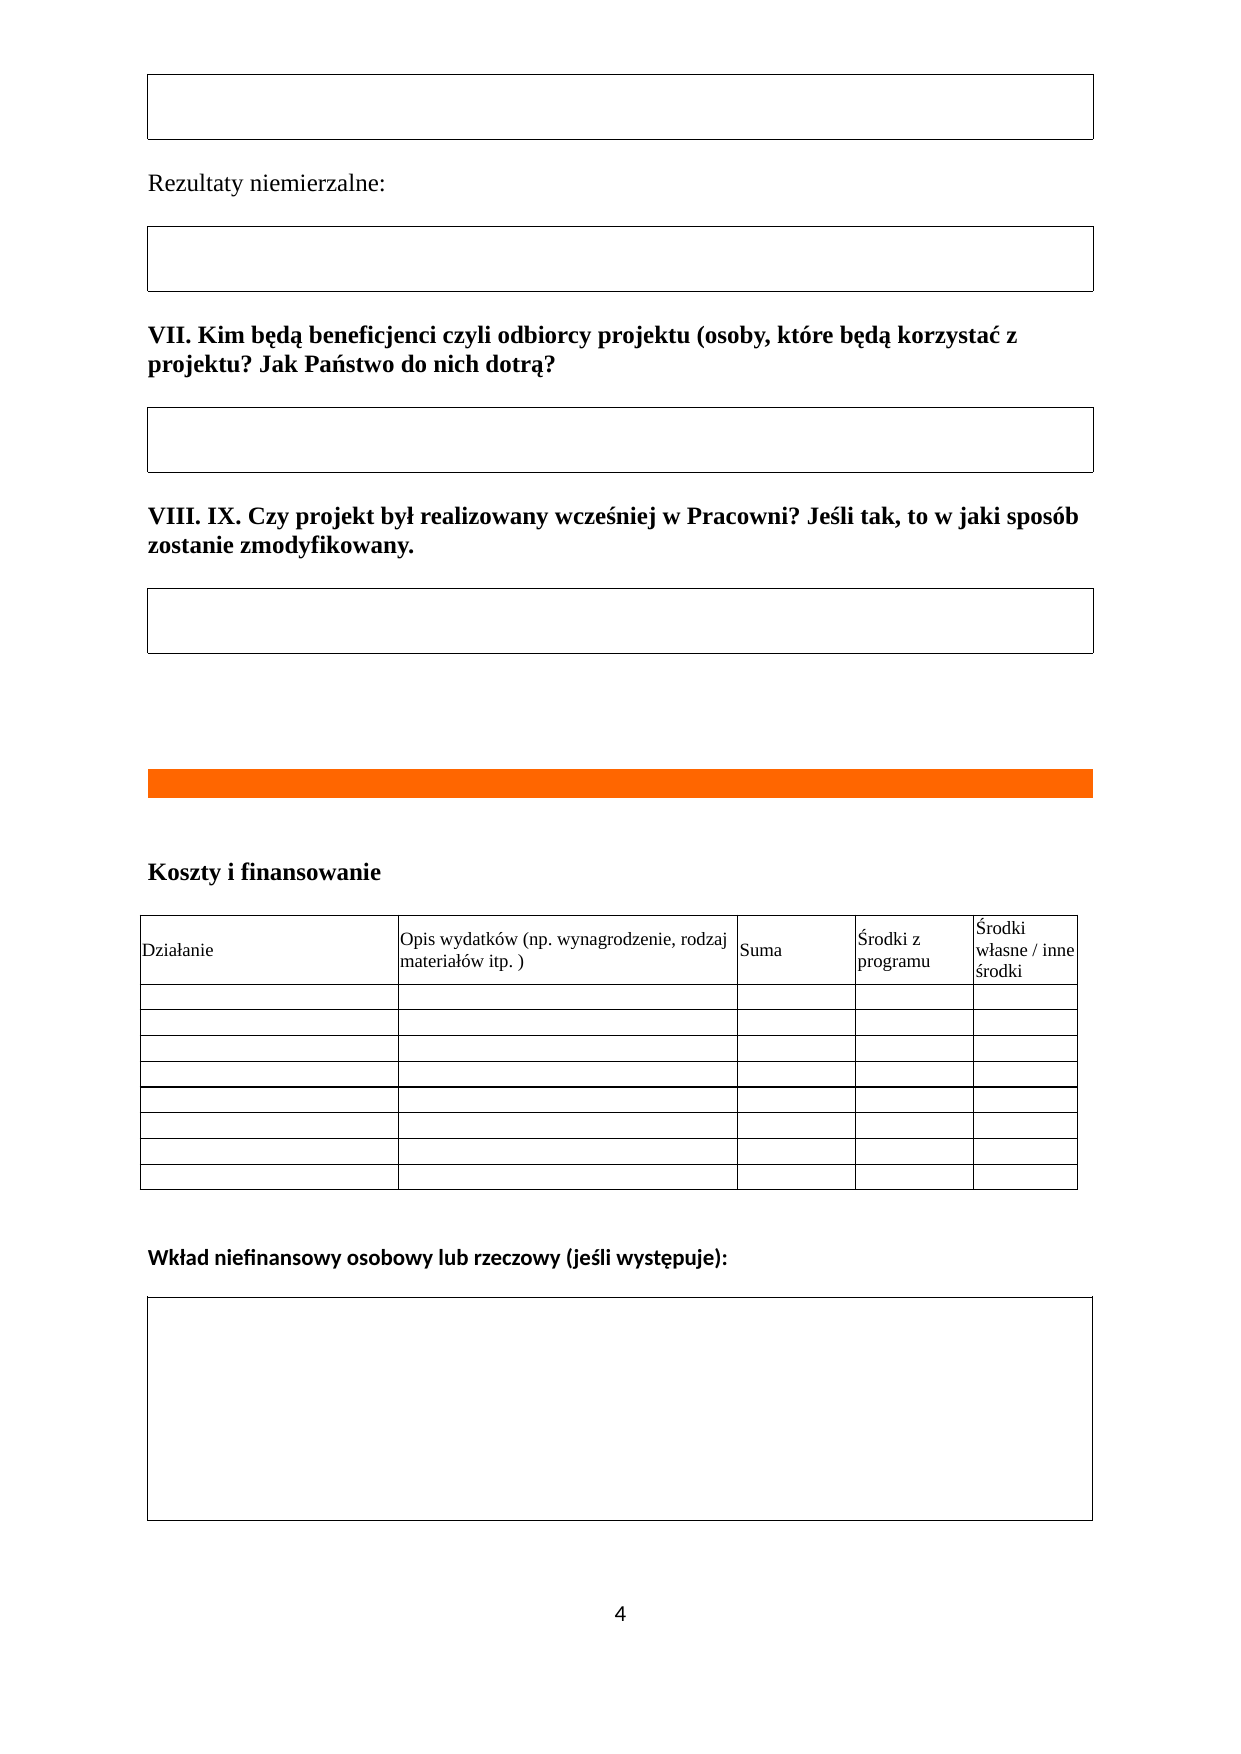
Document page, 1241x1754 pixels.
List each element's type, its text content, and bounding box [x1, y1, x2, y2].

table_cell [974, 985, 1077, 1009]
table_header [148, 1298, 1092, 1520]
text VII. Kim będą beneficjenci czyli odbiorcy projektu (osoby, które będą korzystać z projektu? Jak Państwo do nich dotrą? [148, 320, 1093, 378]
table_header Suma [738, 916, 855, 983]
table_cell [856, 1010, 973, 1035]
table_cell [141, 1062, 398, 1086]
table_cell [738, 985, 855, 1009]
table_cell [856, 1139, 973, 1163]
table_cell [856, 1088, 973, 1112]
table_cell [141, 1010, 398, 1035]
table_header Działanie [141, 916, 398, 983]
table_header Środki własne / inne środki [974, 916, 1077, 983]
table_cell [141, 985, 398, 1009]
table_cell [399, 1036, 737, 1061]
table_cell [974, 1036, 1077, 1061]
text VIII. IX. Czy projekt był realizowany wcześniej w Pracowni? Jeśli tak, to w jaki sposób zostanie zmodyfikowany. [148, 501, 1093, 559]
table_cell [856, 1165, 973, 1189]
table_cell [974, 1139, 1077, 1163]
table_cell [738, 1010, 855, 1035]
table_cell [974, 1165, 1077, 1189]
table_cell [974, 1062, 1077, 1086]
table_cell [974, 1010, 1077, 1035]
text Wkład niefinansowy osobowy lub rzeczowy (jeśli występuje): [148, 1243, 1093, 1271]
table_cell [399, 1165, 737, 1189]
table_header [148, 408, 1093, 472]
table_header [148, 75, 1093, 138]
table_cell [856, 1113, 973, 1138]
table_cell [738, 1139, 855, 1163]
table_header Środki z programu [856, 916, 973, 983]
table_cell [141, 1139, 398, 1163]
table_cell [856, 1062, 973, 1086]
text Rezultaty niemierzalne: [148, 168, 1093, 197]
table_cell [399, 1113, 737, 1138]
table_cell [738, 1062, 855, 1086]
table_cell [399, 985, 737, 1009]
table_cell [856, 1036, 973, 1061]
table_cell [738, 1088, 855, 1112]
table_header Opis wydatków (np. wynagrodzenie, rodzaj materiałów itp. ) [399, 916, 737, 983]
table_cell [974, 1113, 1077, 1138]
table_cell [399, 1088, 737, 1112]
table_header [148, 227, 1093, 291]
table_header [148, 589, 1093, 653]
table_cell [738, 1036, 855, 1061]
table_cell [141, 1165, 398, 1189]
table_cell [738, 1113, 855, 1138]
table_cell [141, 1036, 398, 1061]
table_cell [399, 1010, 737, 1035]
table_cell [399, 1139, 737, 1163]
table_cell [141, 1113, 398, 1138]
table_cell [399, 1062, 737, 1086]
table_cell [856, 985, 973, 1009]
table_cell [141, 1088, 398, 1112]
text Koszty i finansowanie [148, 857, 1093, 885]
table_cell [974, 1088, 1077, 1112]
table_cell [738, 1165, 855, 1189]
